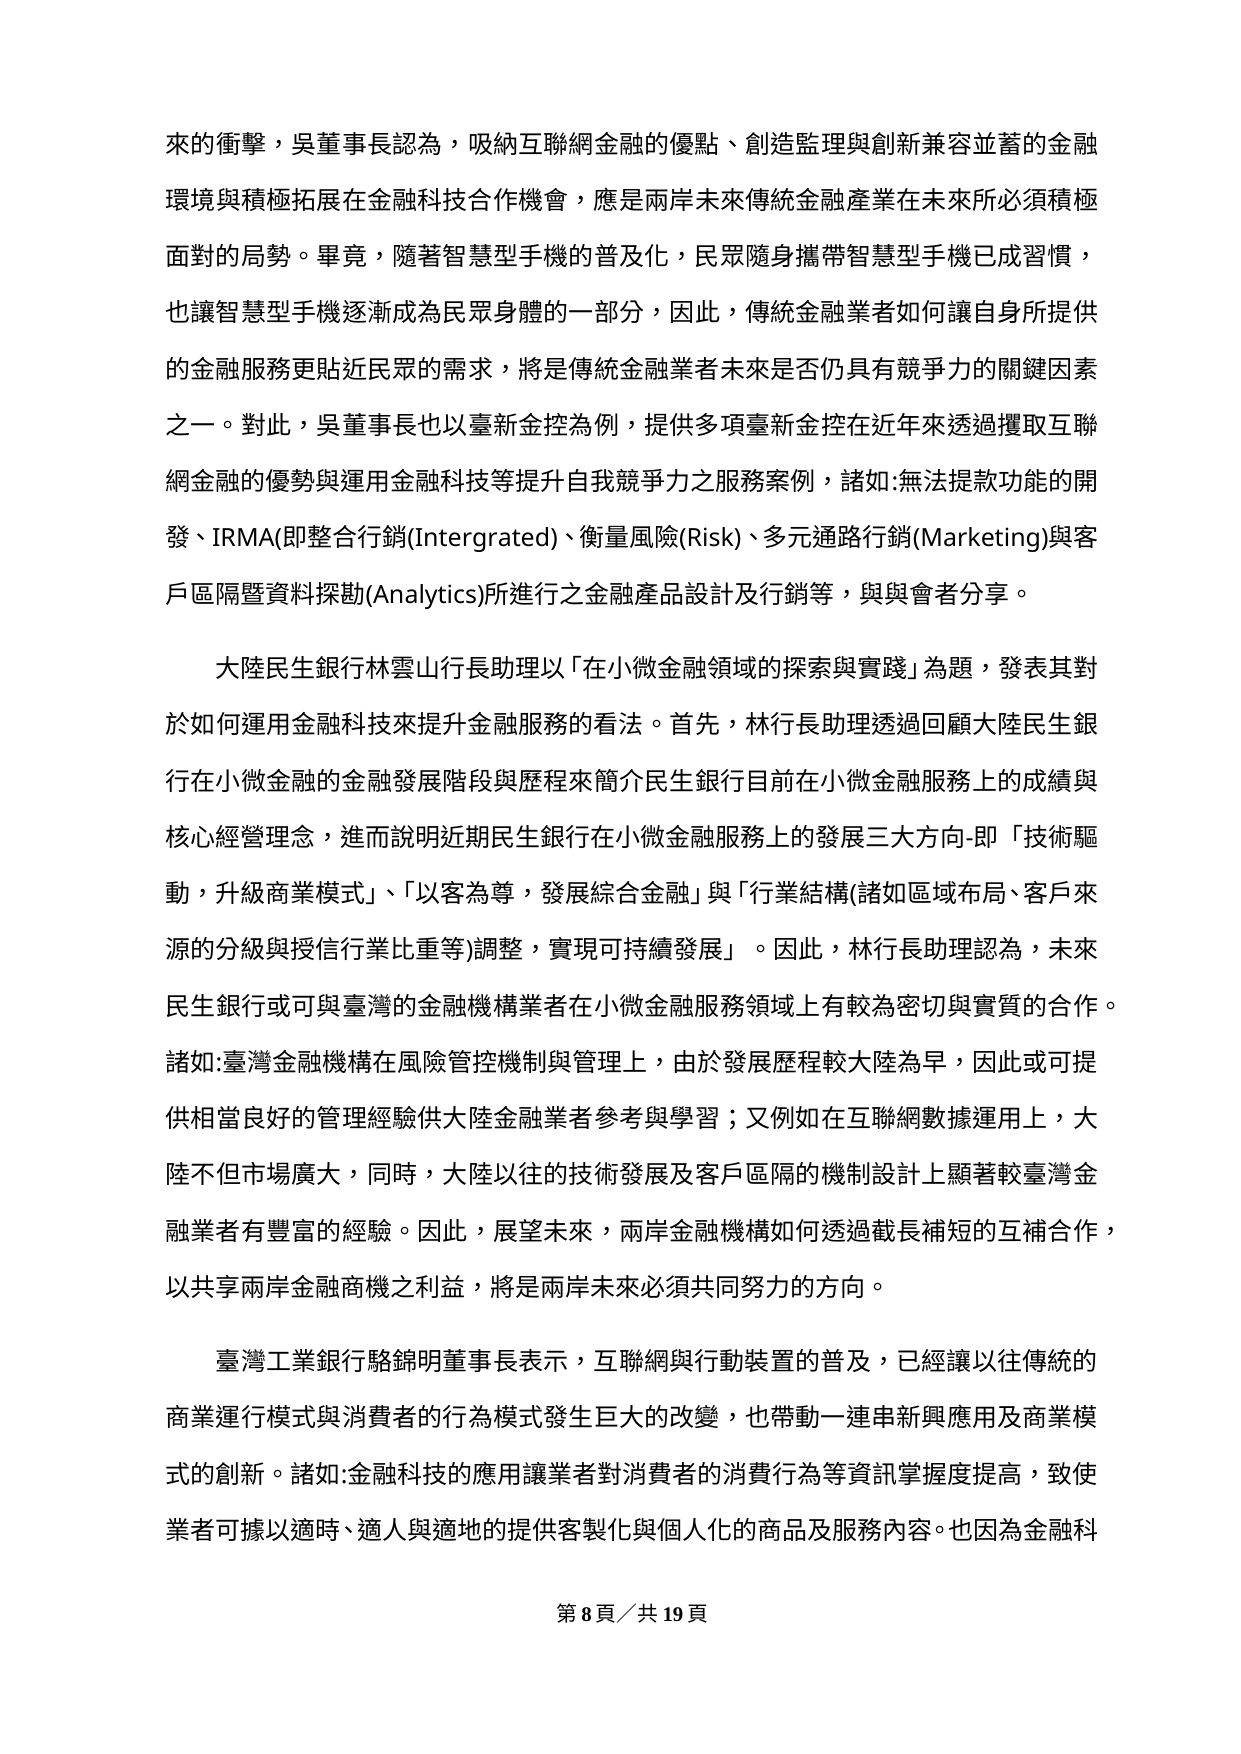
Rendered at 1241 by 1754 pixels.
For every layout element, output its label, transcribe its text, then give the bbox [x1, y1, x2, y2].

text 臺新金控董事長吳東亮對於如何金融科技來提升金融服務品質時表示，互聯網金融時代的來臨，其實也正是「行內菁英」與「行外創客」競爭時代的來臨；也可說是行外人的創新-「互聯網金融」挑戰行內人的創新-「金融互聯網」。只是吳董事長特別指出，雖然對傳統金融業者而言，互聯網金融與Fintech的創新如火如荼的發展，但這些創新大多屬於目前金融監理的範疇之外，因此，此類金融創新所提供的金融服務也相對存在相當大的潛在風險，同時，也因為這些金融創新服務尚未經過景氣循環之考驗與洗禮，故其未來的發展態勢，仍尚需一段時間之觀察。只是面對目前互聯網金融所帶來的衝擊，吳董事長認為，吸納互聯網金融的優點、創造監理與創新兼容並蓄的金融環境與積極拓展在金融科技合作機會，應是兩岸未來傳統金融產業在未來所必須積極面對的局勢。畢竟，隨著智慧型手機的普及化，民眾隨身攜帶智慧型手機已成習慣，也讓智慧型手機逐漸成為民眾身體的一部分，因此，傳統金融業者如何讓自身所提供的金融服務更貼近民眾的需求，將是傳統金融業者未來是否仍具有競爭力的關鍵因素之一。對此，吳董事長也以臺新金控為例，提供多項臺新金控在近年來透過攫取互聯網金融的優勢與運用金融科技等提升自我競爭力之服務案例，諸如:無法提款功能的開發、IRMA(即整合行銷(Intergrated)、衡量風險(Risk)、多元通路行銷(Marketing)與客戶區隔暨資料探勘(Analytics)所進行之金融產品設計及行銷等，與與會者分享。 [165, 123, 1098, 611]
text 大陸民生銀行林雲山行長助理以「在小微金融領域的探索與實踐」為題，發表其對於如何運用金融科技來提升金融服務的看法。首先，林行長助理透過回顧大陸民生銀行在小微金融的金融發展階段與歷程來簡介民生銀行目前在小微金融服務上的成績與核心經營理念，進而說明近期民生銀行在小微金融服務上的發展三大方向-即「技術驅動，升級商業模式」、「以客為尊，發展綜合金融」與「行業結構(諸如區域布局、客戶來源的分級與授信行業比重等)調整，實現可持續發展」。因此，林行長助理認為，未來民生銀行或可與臺灣的金融機構業者在小微金融服務領域上有較為密切與實質的合作。諸如:臺灣金融機構在風險管控機制與管理上，由於發展歷程較大陸為早，因此或可提供相當良好的管理經驗供大陸金融業者參考與學習；又例如在互聯網數據運用上，大陸不但市場廣大，同時，大陸以往的技術發展及客戶區隔的機制設計上顯著較臺灣金融業者有豐富的經驗。因此，展望未來，兩岸金融機構如何透過截長補短的互補合作，以共享兩岸金融商機之利益，將是兩岸未來必須共同努力的方向。 [165, 648, 1098, 1304]
text 臺灣工業銀行駱錦明董事長表示，互聯網與行動裝置的普及，已經讓以往傳統的商業運行模式與消費者的行為模式發生巨大的改變，也帶動一連串新興應用及商業模式的創新。諸如:金融科技的應用讓業者對消費者的消費行為等資訊掌握度提高，致使業者可據以適時、適人與適地的提供客製化與個人化的商品及服務內容。也因為金融科 [165, 1341, 1098, 1547]
